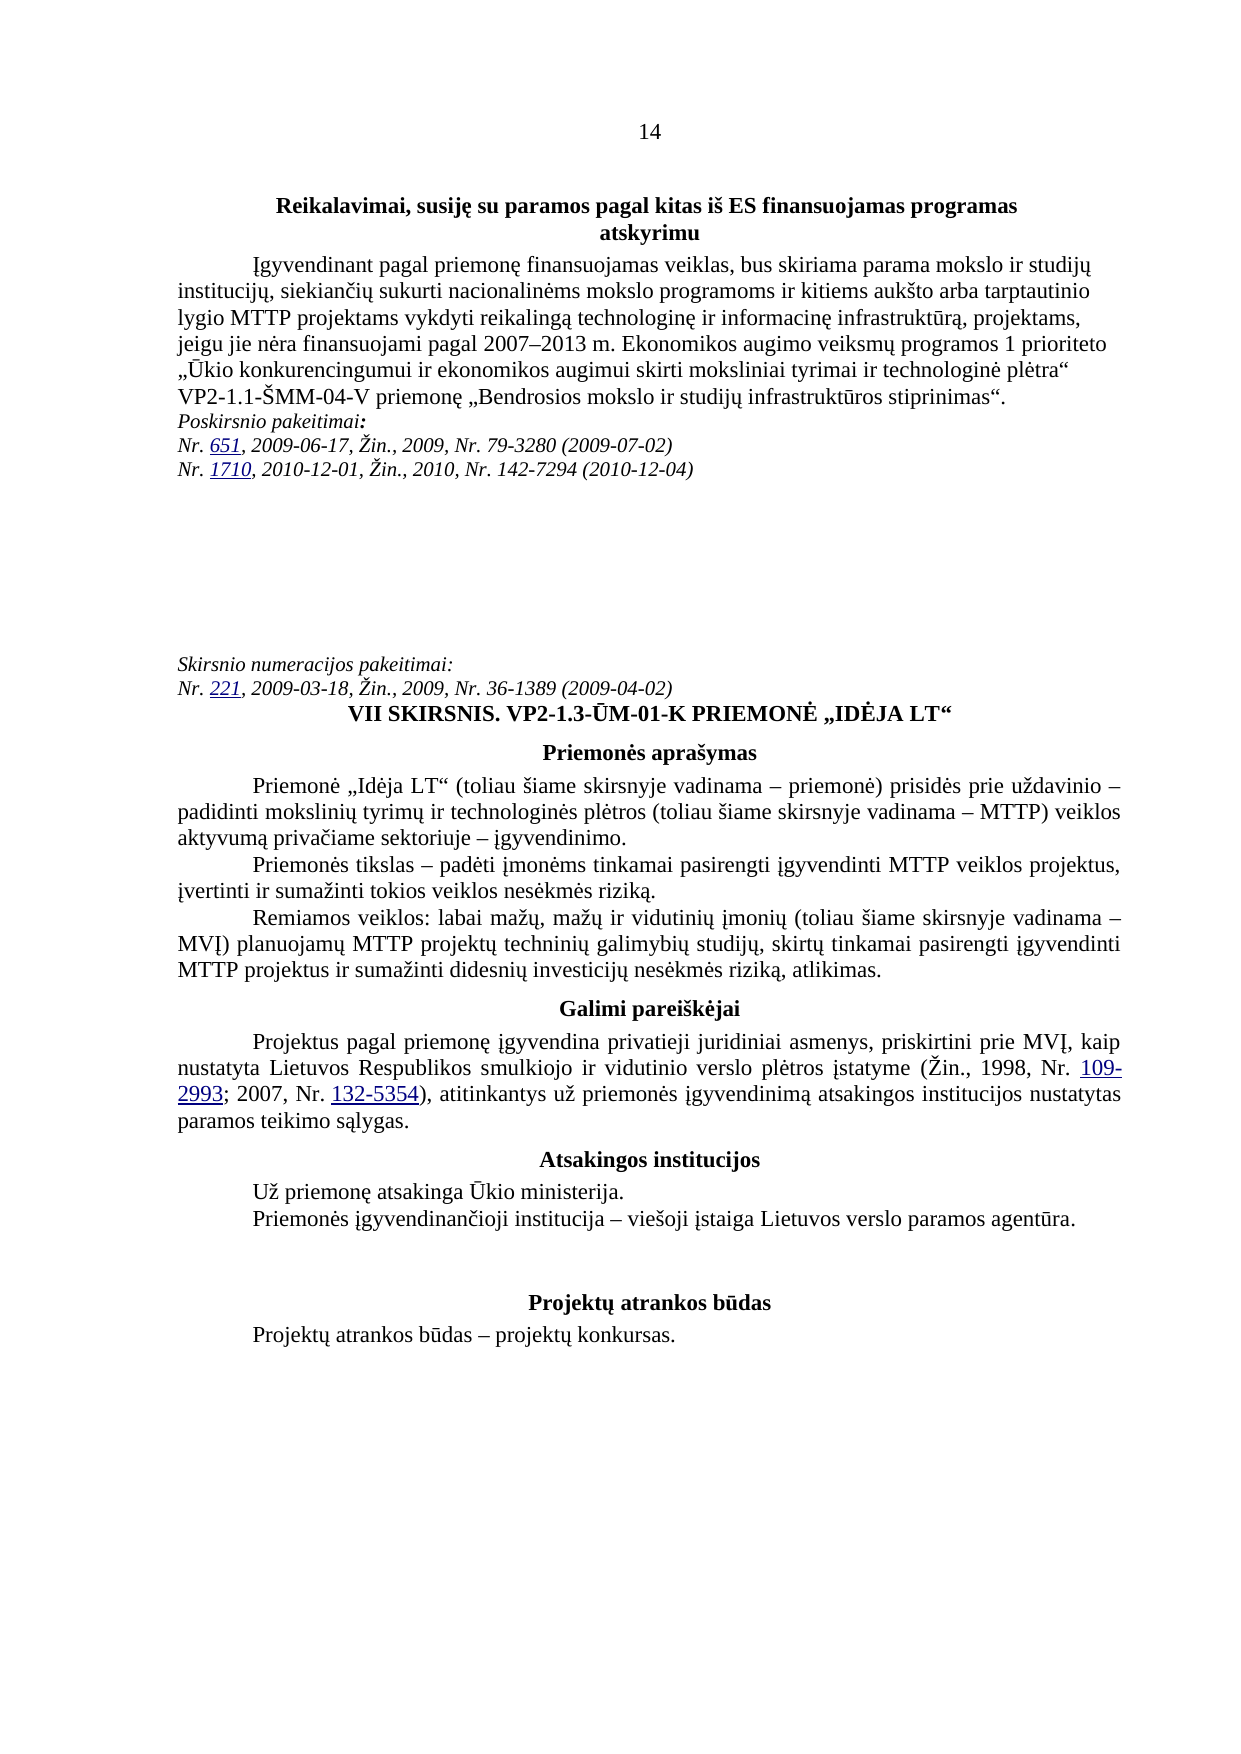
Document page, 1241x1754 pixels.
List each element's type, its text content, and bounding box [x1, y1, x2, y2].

text Reikalavimai, susiję su paramos pagal kitas iš ES finansuojamas programas atskyrimu [177, 192, 1122, 245]
subtitle Poskirsnio pakeitimai: [177, 409, 1122, 433]
text Projektų atrankos būdas – projektų konkursas. [177, 1321, 1122, 1347]
text Skirsnio numeracijos pakeitimai: [177, 652, 1122, 676]
text Priemonė „Idėja LT“ (toliau šiame skirsnyje vadinama – priemonė) prisidės prie uždavinio – padidinti mokslinių tyrimų ir technologinės plėtros (toliau šiame skirsnyje vadinama – MTTP) veiklos aktyvumą privačiame sektoriuje – įgyvendinimo. [177, 772, 1122, 851]
text Įgyvendinant pagal priemonę finansuojamas veiklas, bus skiriama parama mokslo ir studijų institucijų, siekiančių sukurti nacionalinėms mokslo programoms ir kitiems aukšto arba tarptautinio lygio MTTP projektams vykdyti reikalingą technologinę ir informacinę infrastruktūrą, projektams, jeigu jie nėra finansuojami pagal 2007–2013 m. Ekonomikos augimo veiksmų programos 1 prioriteto „Ūkio konkurencingumui ir ekonomikos augimui skirti moksliniai tyrimai ir technologinė plėtra“ VP2-1.1-ŠMM-04-V priemonę „Bendrosios mokslo ir studijų infrastruktūros stiprinimas“. [177, 251, 1122, 409]
text Nr. 651, 2009-06-17, Žin., 2009, Nr. 79-3280 (2009-07-02) [177, 433, 1122, 457]
text Projektus pagal priemonę įgyvendina privatieji juridiniai asmenys, priskirtini prie MVĮ, kaip nustatyta Lietuvos Respublikos smulkiojo ir vidutinio verslo plėtros įstatyme (Žin., 1998, Nr. 109-2993; 2007, Nr. 132-5354), atitinkantys už priemonės įgyvendinimą atsakingos institucijos nustatytas paramos teikimo sąlygas. [177, 1028, 1122, 1133]
text Nr. 1710, 2010-12-01, Žin., 2010, Nr. 142-7294 (2010-12-04) [177, 457, 1122, 481]
text Priemonės aprašymas [177, 739, 1122, 766]
text Už priemonę atsakinga Ūkio ministerija. [177, 1178, 1122, 1204]
text Priemonės įgyvendinančioji institucija – viešoji įstaiga Lietuvos verslo paramos agentūra. [177, 1204, 1122, 1231]
text Remiamos veiklos: labai mažų, mažų ir vidutinių įmonių (toliau šiame skirsnyje vadinama – MVĮ) planuojamų MTTP projektų techninių galimybių studijų, skirtų tinkamai pasirengti įgyvendinti MTTP projektus ir sumažinti didesnių investicijų nesėkmės riziką, atlikimas. [177, 903, 1122, 983]
subtitle VII SkIRSNIS. VP2-1.3-ŪM-01-K priemonė „Idėja LT“ [177, 700, 1122, 727]
text Atsakingos institucijos [177, 1146, 1122, 1172]
text Priemonės tikslas – padėti įmonėms tinkamai pasirengti įgyvendinti MTTP veiklos projektus, įvertinti ir sumažinti tokios veiklos nesėkmės riziką. [177, 851, 1122, 903]
text Nr. 221, 2009-03-18, Žin., 2009, Nr. 36-1389 (2009-04-02) [177, 676, 1122, 700]
text Galimi pareiškėjai [177, 995, 1122, 1021]
text Projektų atrankos būdas [177, 1288, 1122, 1315]
